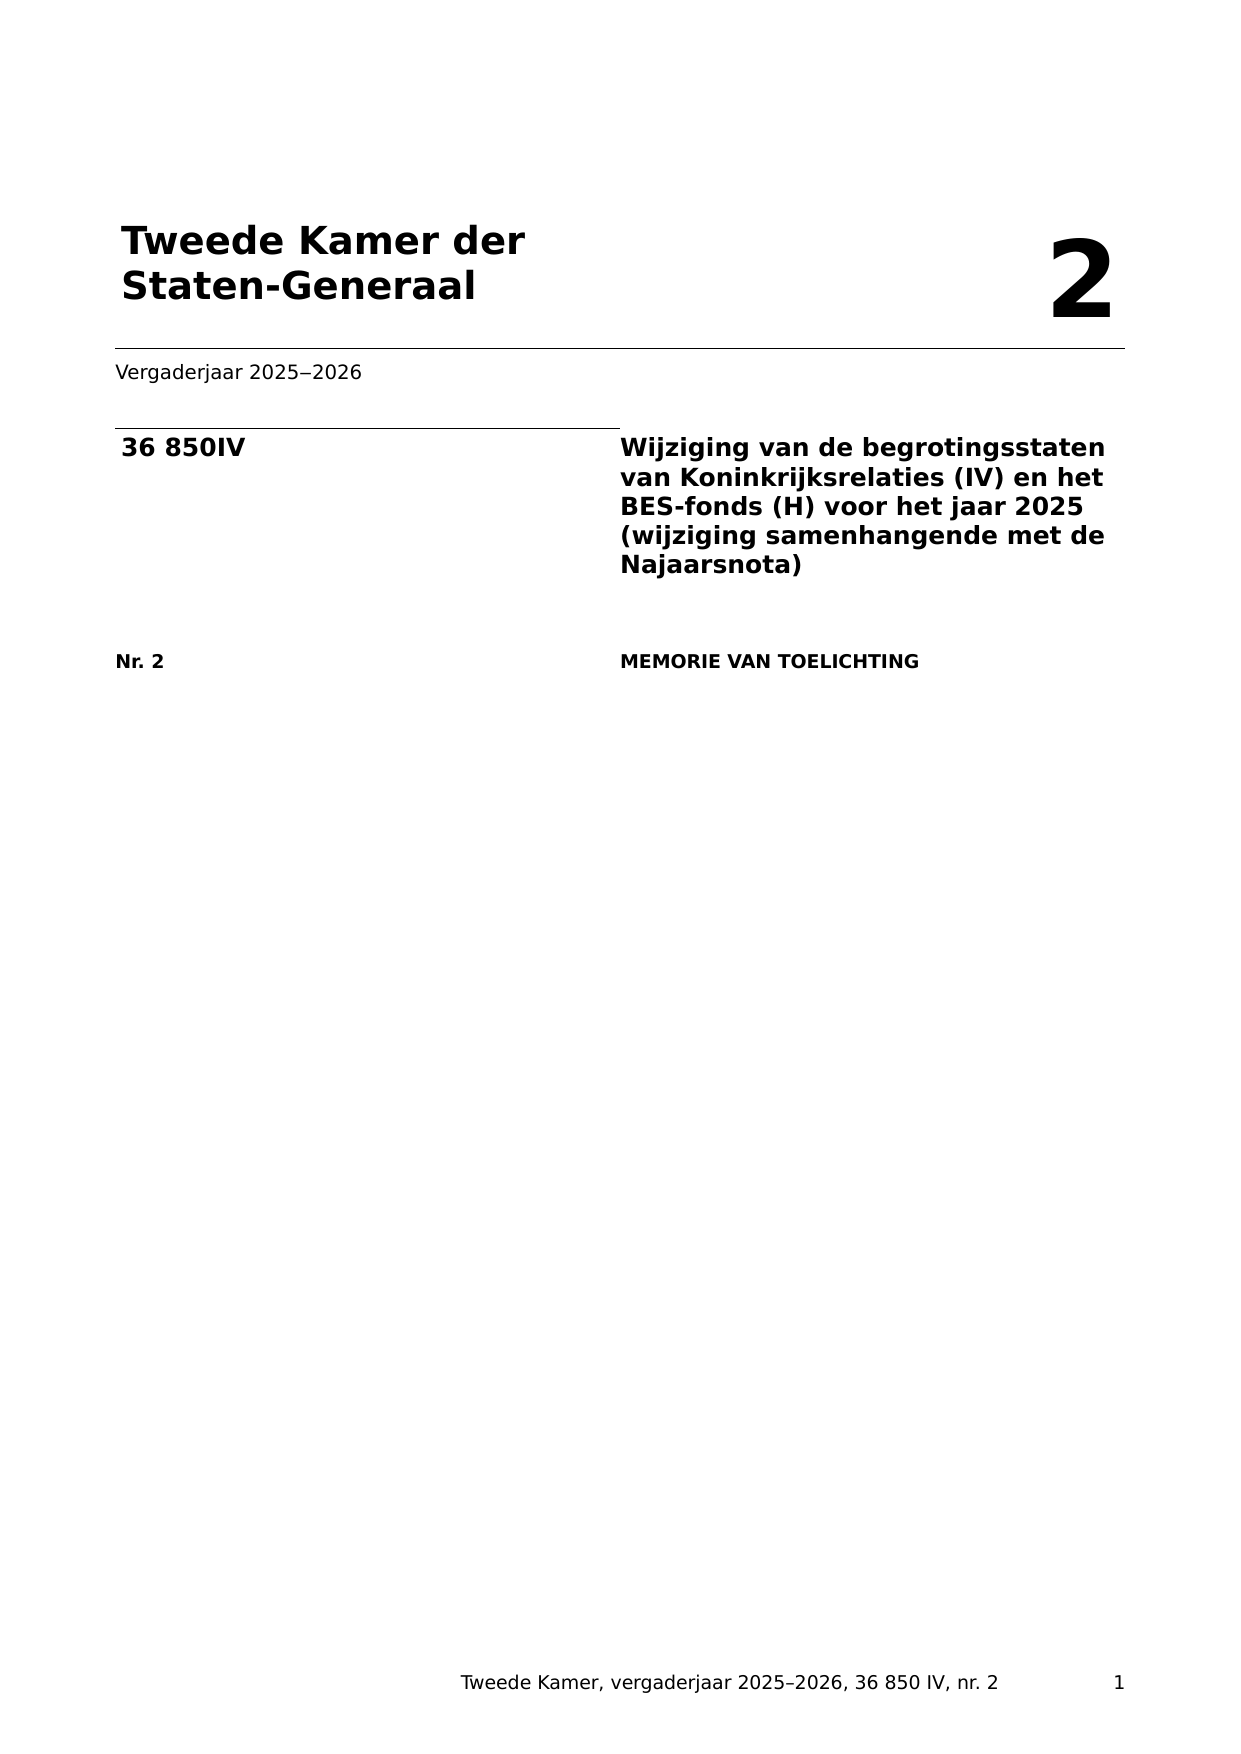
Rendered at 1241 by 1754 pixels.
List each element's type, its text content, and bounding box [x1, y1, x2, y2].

table_header Nr. 2 [115, 651, 620, 695]
table_cell Vergaderjaar 2025‒2026 [115, 349, 1125, 384]
table_header Wijziging van de begrotingsstaten van Koninkrijksrelaties (IV) en het BES-fonds (H) voor het jaar 2025 (wijziging samenhangende met de Najaarsnota) [620, 428, 1125, 585]
table_header 36 850IV [115, 429, 620, 585]
table_header Tweede Kamer der Staten-Generaal [115, 213, 620, 348]
table_header MEMORIE VAN TOELICHTING [620, 651, 1125, 695]
table_header 2 [620, 213, 1125, 348]
